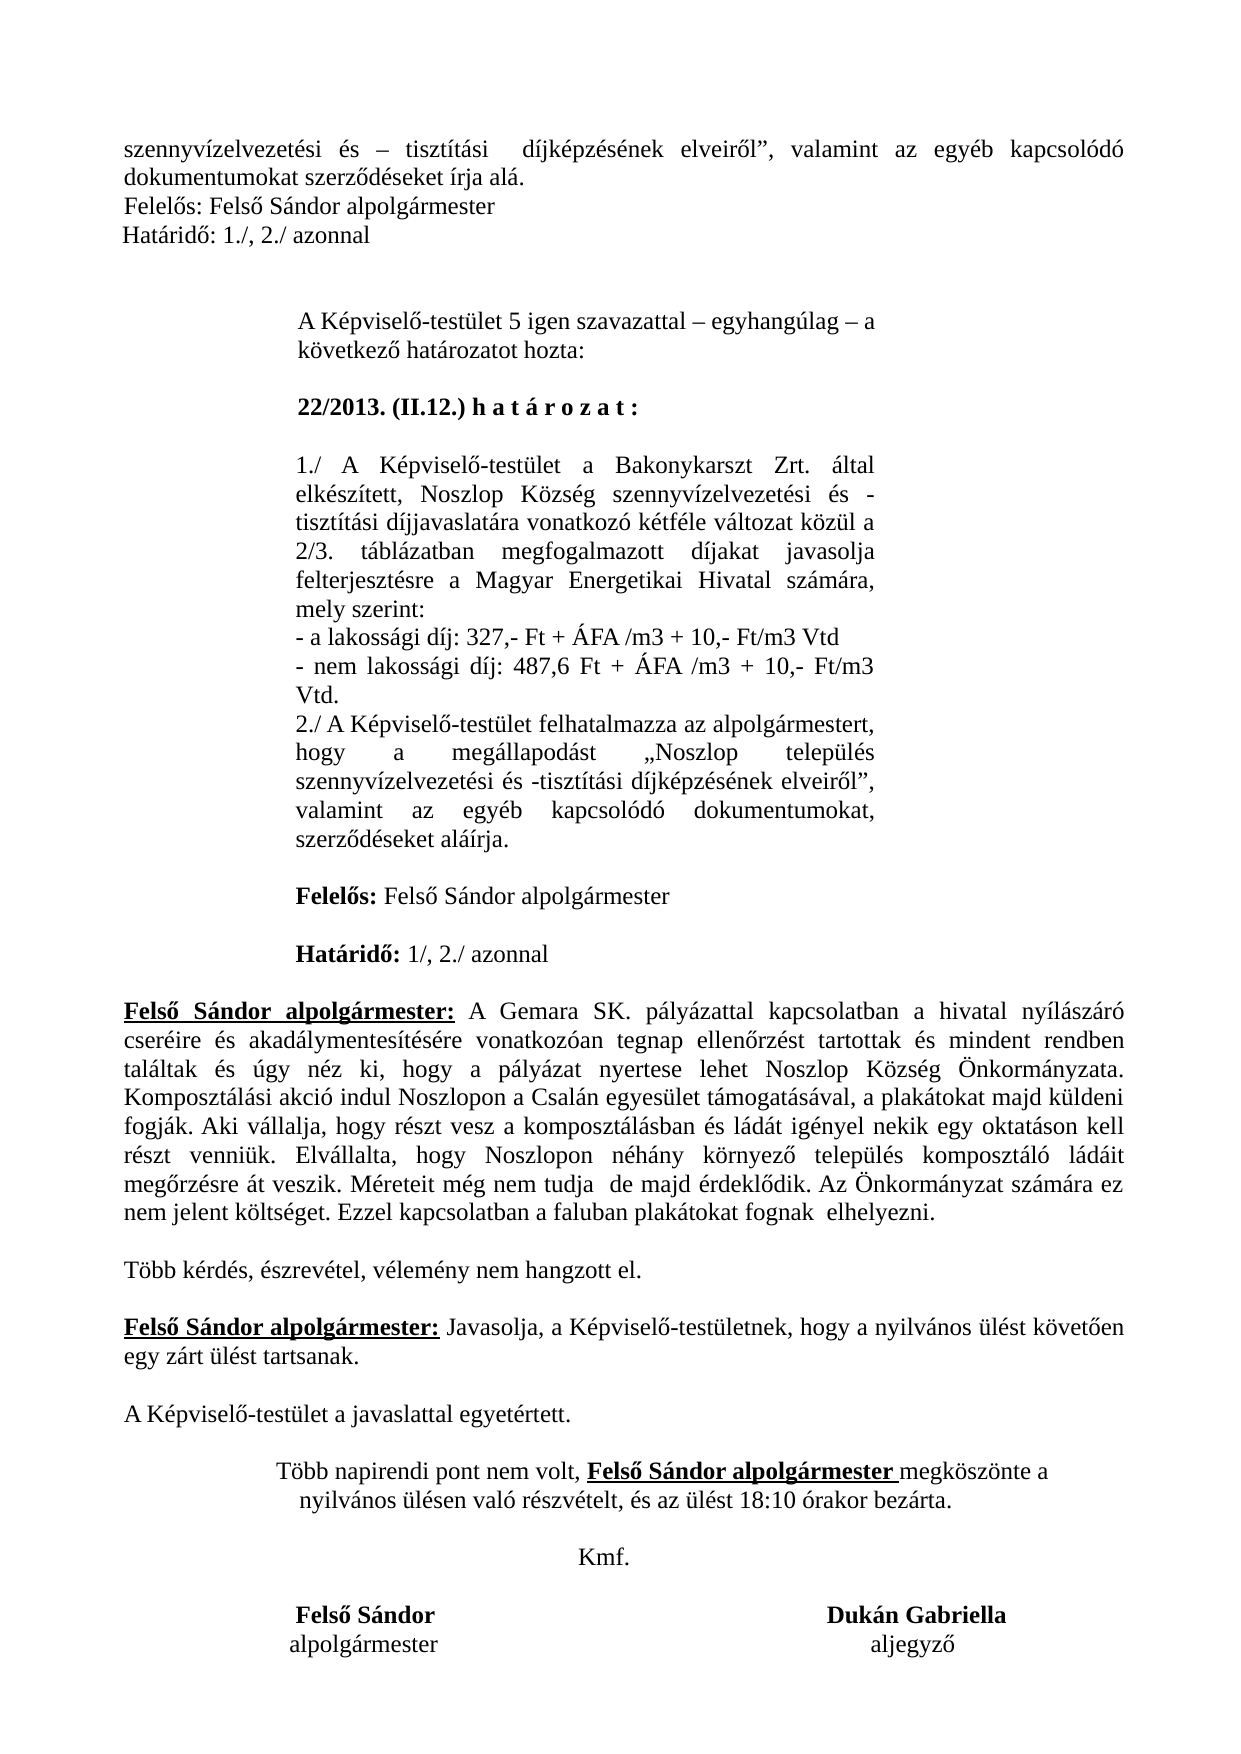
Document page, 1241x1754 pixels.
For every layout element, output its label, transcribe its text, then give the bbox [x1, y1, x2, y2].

text 22/2013. (II.12.) határozat: [297, 392, 1005, 421]
text Felső Sándor alpolgármester: Javasolja, a Képviselő-testületnek, hogy a nyilvános ülést követően egy zárt ülést tartsanak. [123, 1312, 1125, 1370]
text Felelős: Felső Sándor alpolgármester [123, 191, 1125, 220]
text A Képviselő-testület a javaslattal egyetértett. [123, 1399, 1125, 1427]
text - nem lakossági díj: 487,6 Ft + ÁFA /m3 + 10,- Ft/m3 Vtd. [295, 651, 875, 709]
text Határidő: 1/, 2./ azonnal [295, 939, 880, 967]
text Felső Sándor alpolgármester: A Gemara SK. pályázattal kapcsolatban a hivatal nyílászáró cseréire és akadálymentesítésére vonatkozóan tegnap ellenőrzést tartottak és mindent rendben találtak és úgy néz ki, hogy a pályázat nyertese lehet Noszlop Község Önkormányzata. Komposztálási akció indul Noszlopon a Csalán egyesület támogatásával, a plakátokat majd küldeni fogják. Aki vállalja, hogy részt vesz a komposztálásban és ládát igényel nekik egy oktatáson kell részt venniük. Elvállalta, hogy Noszlopon néhány környező település komposztáló ládáit megőrzésre át veszik. Méreteit még nem tudja de majd érdeklődik. Az Önkormányzat számára ez nem jelent költséget. Ezzel kapcsolatban a faluban plakátokat fognak elhelyezni. [123, 996, 1125, 1226]
text Több kérdés, észrevétel, vélemény nem hangzott el. [123, 1255, 1125, 1284]
text 1./ A Képviselő-testület a Bakonykarszt Zrt. által elkészített, Noszlop Község szennyvízelvezetési és -tisztítási díjjavaslatára vonatkozó kétféle változat közül a 2/3. táblázatban megfogalmazott díjakat javasolja felterjesztésre a Magyar Energetikai Hivatal számára, mely szerint: [295, 450, 875, 622]
text Felelős: Felső Sándor alpolgármester [295, 881, 875, 910]
text következő határozatot hozta: [297, 335, 1005, 364]
text szennyvízelvezetési és – tisztítási díjképzésének elveiről”, valamint az egyéb kapcsolódó dokumentumokat szerződéseket írja alá. [123, 134, 1125, 191]
text - a lakossági díj: 327,- Ft + ÁFA /m3 + 10,- Ft/m3 Vtd [295, 622, 875, 651]
text alpolgármester aljegyző [83, 1629, 1125, 1657]
text A Képviselő-testület 5 igen szavazattal – egyhangúlag – a [297, 306, 1005, 335]
text Több napirendi pont nem volt, Felső Sándor alpolgármester megköszönte a nyilvános ülésen való részvételt, és az ülést 18:10 órakor bezárta. [83, 1456, 1125, 1514]
text Kmf. [83, 1542, 1125, 1571]
text Felső Sándor Dukán Gabriella [83, 1600, 1125, 1629]
text Határidő: 1./, 2./ azonnal [120, 220, 1123, 249]
text 2./ A Képviselő-testület felhatalmazza az alpolgármestert, hogy a megállapodást „Noszlop település szennyvízelvezetési és -tisztítási díjképzésének elveiről”, valamint az egyéb kapcsolódó dokumentumokat, szerződéseket aláírja. [295, 709, 875, 852]
